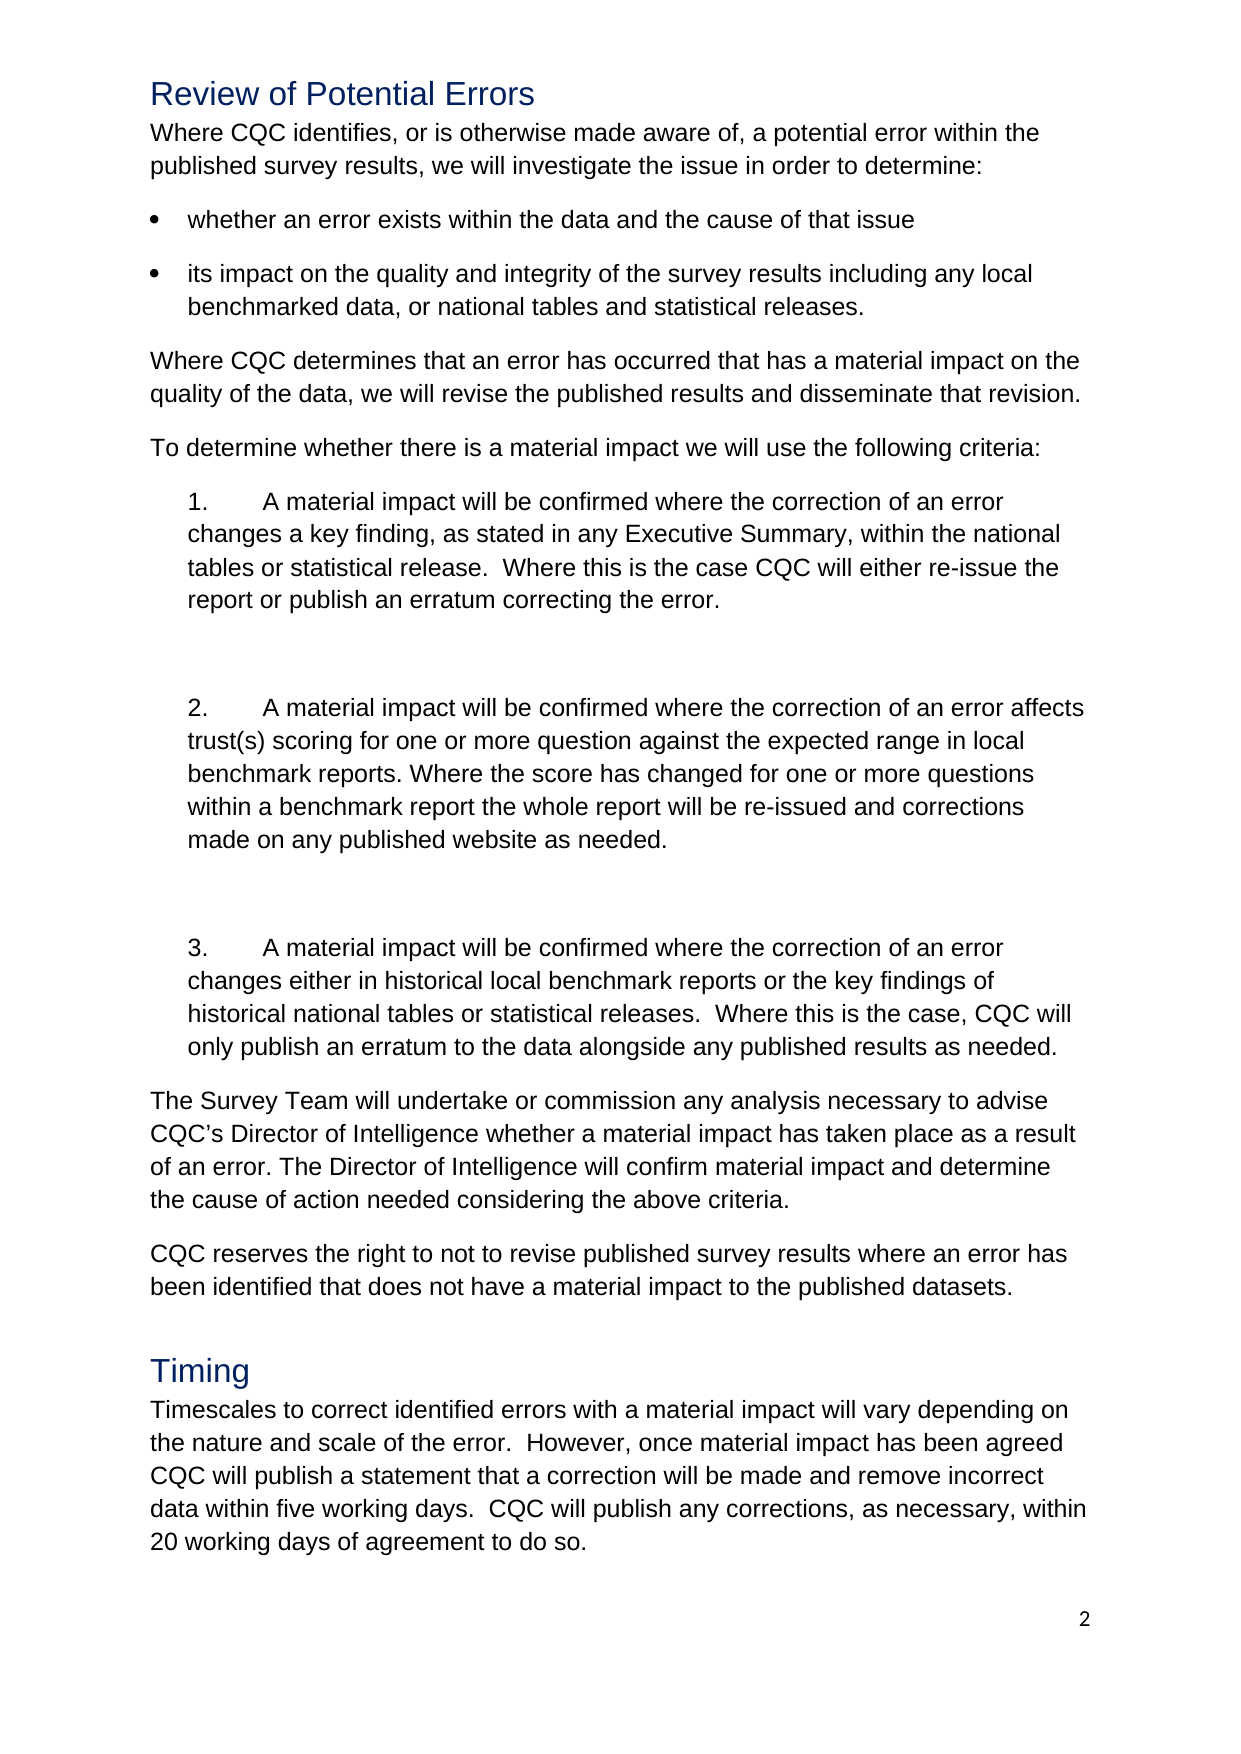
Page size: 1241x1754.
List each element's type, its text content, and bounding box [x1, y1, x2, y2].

text Where CQC identifies, or is otherwise made aware of, a potential error within the published survey results, we will investigate the issue in order to determine: [150, 118, 1090, 180]
text CQC reserves the right to not to revise published survey results where an error has been identified that does not have a material impact to the published datasets. [150, 1239, 1090, 1301]
text To determine whether there is a material impact we will use the following criteria: [150, 433, 1090, 461]
list A material impact will be confirmed where the correction of an error affects trust(s) scoring for one or more question against the expected range in local benchmark reports. Where the score has changed for one or more questions within a benchmark report the whole report will be re-issued and corrections made on any published website as needed. [187, 693, 1090, 854]
subtitle Review of Potential Errors [150, 74, 1090, 112]
subtitle Timing [150, 1351, 1090, 1389]
list A material impact will be confirmed where the correction of an error changes either in historical local benchmark reports or the key findings of historical national tables or statistical releases. Where this is the case, CQC will only publish an erratum to the data alongside any published results as needed. [187, 933, 1090, 1061]
list its impact on the quality and integrity of the survey results including any local benchmarked data, or national tables and statistical releases. [150, 259, 1090, 321]
text Where CQC determines that an error has occurred that has a material impact on the quality of the data, we will revise the published results and disseminate that revision. [150, 346, 1090, 407]
text The Survey Team will undertake or commission any analysis necessary to advise CQC’s Director of Intelligence whether a material impact has taken place as a result of an error. The Director of Intelligence will confirm material impact and determine the cause of action needed considering the above criteria. [150, 1086, 1090, 1214]
text Timescales to correct identified errors with a material impact will vary depending on the nature and scale of the error. However, once material impact has been agreed CQC will publish a statement that a correction will be made and remove incorrect data within five working days. CQC will publish any corrections, as necessary, within 20 working days of agreement to do so. [150, 1395, 1090, 1556]
list whether an error exists within the data and the cause of that issue [150, 205, 1090, 234]
list A material impact will be confirmed where the correction of an error changes a key finding, as stated in any Executive Summary, within the national tables or statistical release. Where this is the case CQC will either re-issue the report or publish an erratum correcting the error. [187, 486, 1090, 614]
